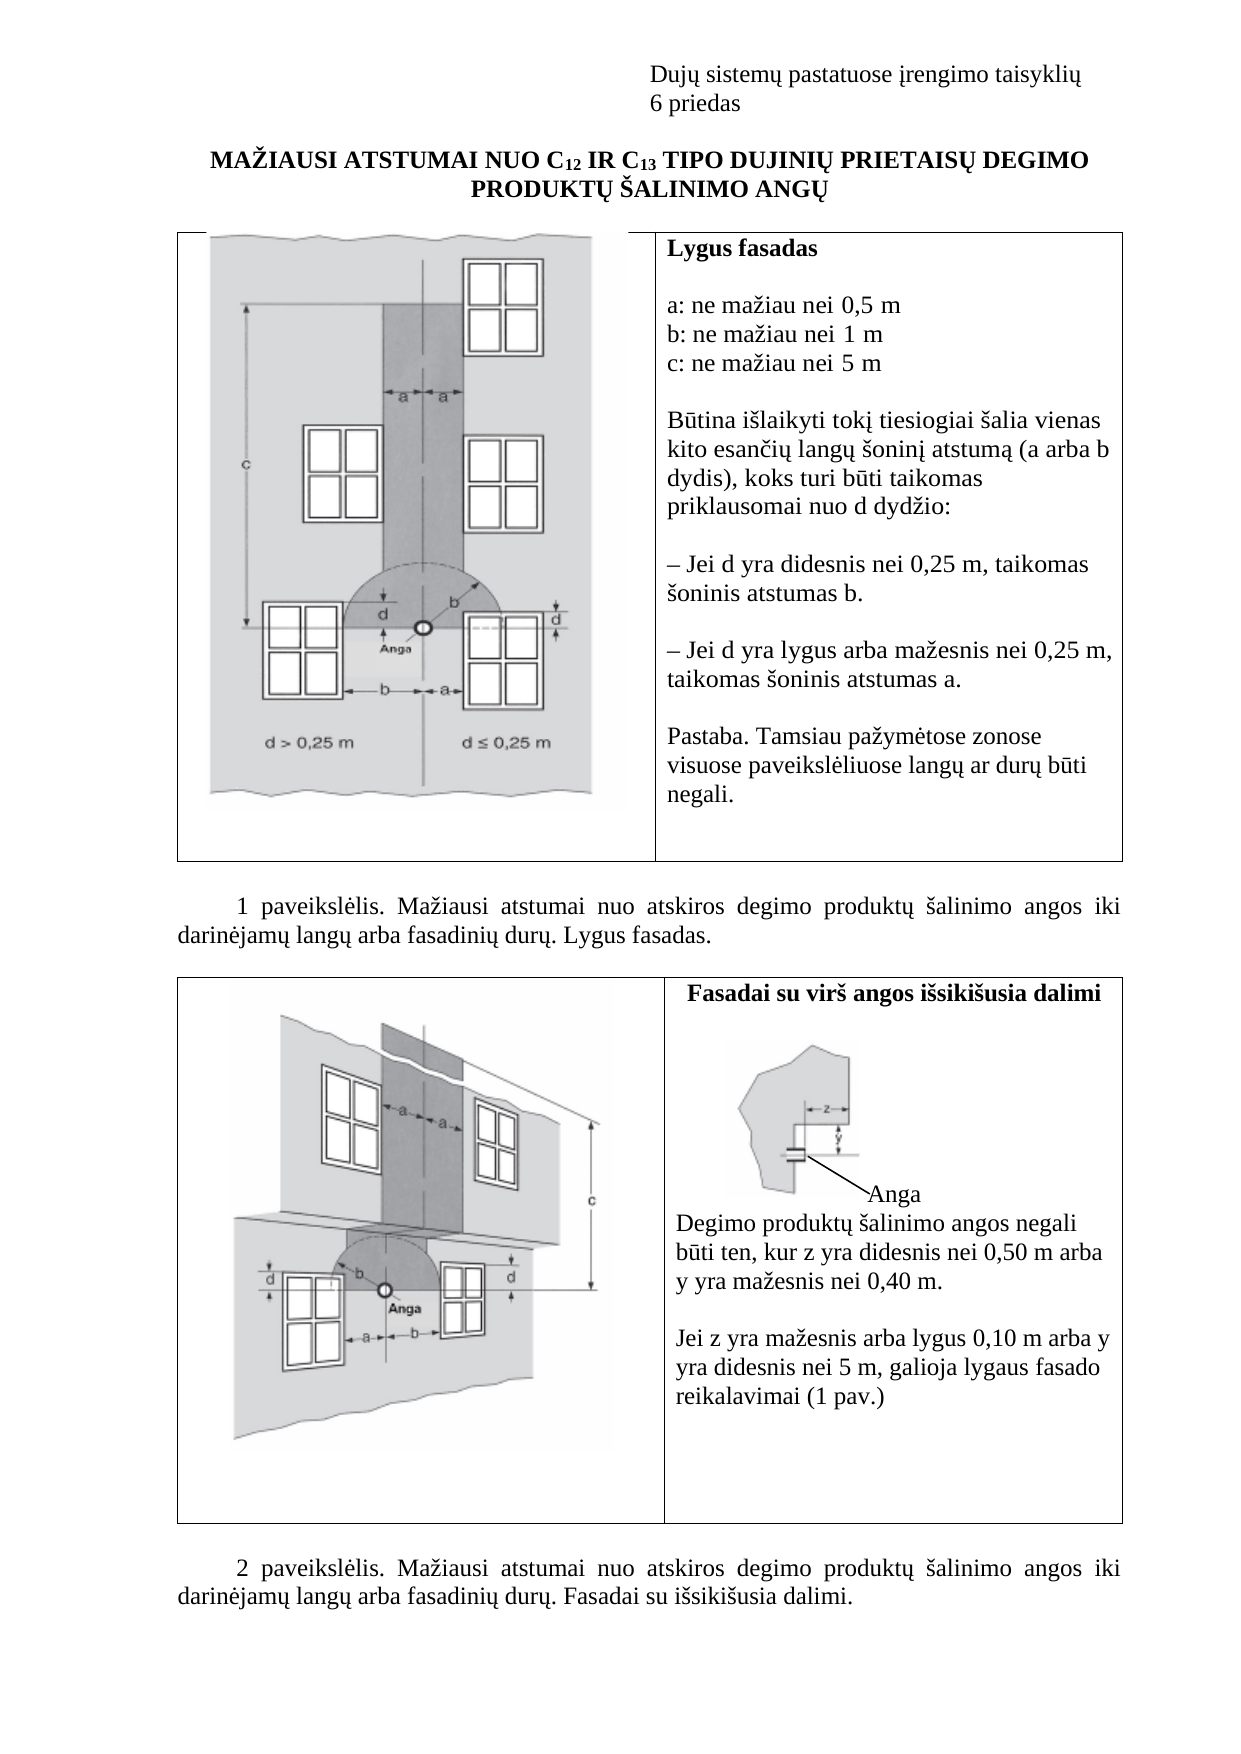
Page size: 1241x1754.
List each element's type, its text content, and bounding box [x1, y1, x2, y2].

text MAŽIAUSI ATSTUMAI NUO C12 IR C13 TIPO DUJINIŲ PRIETAISŲ DEGIMO PRODUKTŲ ŠALINIMO ANGŲ [177, 145, 1122, 203]
text 6 priedas [649, 88, 1122, 117]
text 1 paveikslėlis. Mažiausi atstumai nuo atskiros degimo produktų šalinimo angos iki darinėjamų langų arba fasadinių durų. Lygus fasadas. [177, 891, 1122, 948]
table_header Lygus fasadas a: ne mažiau nei 0,5 m b: ne mažiau nei 1 m c: ne mažiau nei 5 m Būtina išlaikyti tokį tiesiogiai šalia vienas kito esančių langų šoninį atstumą (a arba b dydis), koks turi būti taikomas priklausomai nuo d dydžio: – Jei d yra didesnis nei 0,25 m, taikomas šoninis atstumas b. – Jei d yra lygus arba mažesnis nei 0,25 m, taikomas šoninis atstumas a. Pastaba. Tamsiau pažymėtose zonose visuose paveikslėliuose langų ar durų būti negali. [656, 233, 1122, 861]
table_header (pav.) [178, 978, 664, 1523]
table_header Fasadai su virš angos išsikišusia dalimi Anga (pav.) Degimo produktų šalinimo angos negali būti ten, kur z yra didesnis nei 0,50 m arba y yra mažesnis nei 0,40 m. Jei z yra mažesnis arba lygus 0,10 m arba y yra didesnis nei 5 m, galioja lygaus fasado reikalavimai (1 pav.) [665, 978, 1122, 1523]
table_header (pav.) [178, 233, 655, 861]
text 2 paveikslėlis. Mažiausi atstumai nuo atskiros degimo produktų šalinimo angos iki darinėjamų langų arba fasadinių durų. Fasadai su išsikišusia dalimi. [177, 1553, 1122, 1610]
text Dujų sistemų pastatuose įrengimo taisyklių [649, 59, 1122, 88]
